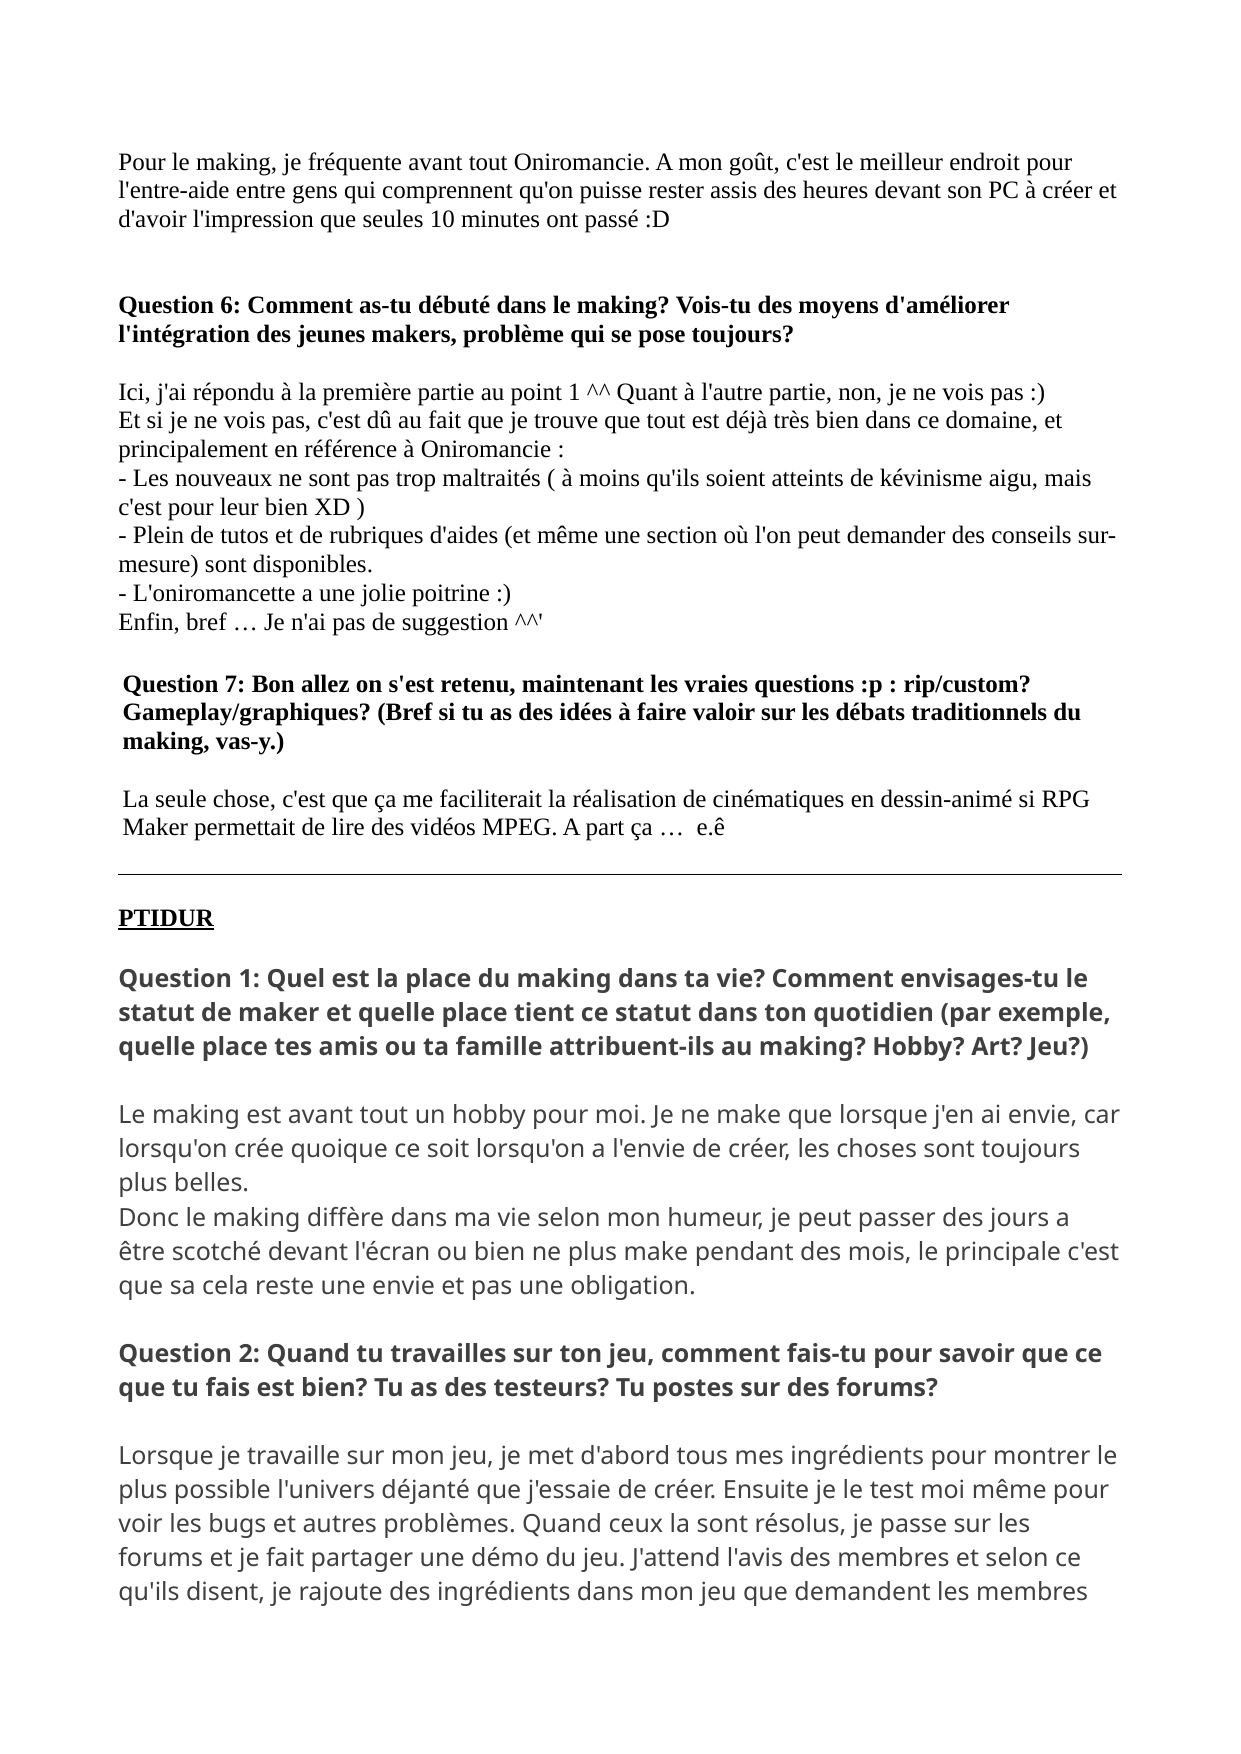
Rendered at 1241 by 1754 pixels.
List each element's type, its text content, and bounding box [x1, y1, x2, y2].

text Ici, j'ai répondu à la première partie au point 1 ^^ Quant à l'autre partie, non, je ne vois pas :) Et si je ne vois pas, c'est dû au fait que je trouve que tout est déjà très bien dans ce domaine, et principalement en référence à Oniromancie : - Les nouveaux ne sont pas trop maltraités ( à moins qu'ils soient atteints de kévinisme aigu, mais c'est pour leur bien XD ) - Plein de tutos et de rubriques d'aides (et même une section où l'on peut demander des conseils sur-mesure) sont disponibles. - L'oniromancette a une jolie poitrine :) Enfin, bref … Je n'ai pas de suggestion ^^' [118, 348, 1122, 664]
text PTIDUR [118, 903, 1122, 932]
text Question 1: Quel est la place du making dans ta vie? Comment envisages-tu le statut de maker et quelle place tient ce statut dans ton quotidien (par exemple, quelle place tes amis ou ta famille attribuent-ils au making? Hobby? Art? Jeu?) Le making est avant tout un hobby pour moi. Je ne make que lorsque j'en ai envie, car lorsqu'on crée quoique ce soit lorsqu'on a l'envie de créer, les choses sont toujours plus belles. Donc le making diffère dans ma vie selon mon humeur, je peut passer des jours a être scotché devant l'écran ou bien ne plus make pendant des mois, le principale c'est que sa cela reste une envie et pas une obligation. Question 2: Quand tu travailles sur ton jeu, comment fais-tu pour savoir que ce que tu fais est bien? Tu as des testeurs? Tu postes sur des forums? Lorsque je travaille sur mon jeu, je met d'abord tous mes ingrédients pour montrer le plus possible l'univers déjanté que j'essaie de créer. Ensuite je le test moi même pour voir les bugs et autres problèmes. Quand ceux la sont résolus, je passe sur les forums et je fait partager une démo du jeu. J'attend l'avis des membres et selon ce qu'ils disent, je rajoute des ingrédients dans mon jeu que demandent les membres [118, 961, 1122, 1608]
text Question 7: Bon allez on s'est retenu, maintenant les vraies questions :p : rip/custom? Gameplay/graphiques? (Bref si tu as des idées à faire valoir sur les débats traditionnels du making, vas-y.) La seule chose, c'est que ça me faciliterait la réalisation de cinématiques en dessin-animé si RPG Maker permettait de lire des vidéos MPEG. A part ça … e.ê [118, 664, 1122, 874]
text Pour le making, je fréquente avant tout Oniromancie. A mon goût, c'est le meilleur endroit pour l'entre-aide entre gens qui comprennent qu'on puisse rester assis des heures devant son PC à créer et d'avoir l'impression que seules 10 minutes ont passé :D [118, 118, 1122, 291]
text Question 6: Comment as-tu débuté dans le making? Vois-tu des moyens d'améliorer l'intégration des jeunes makers, problème qui se pose toujours? [118, 291, 1122, 348]
